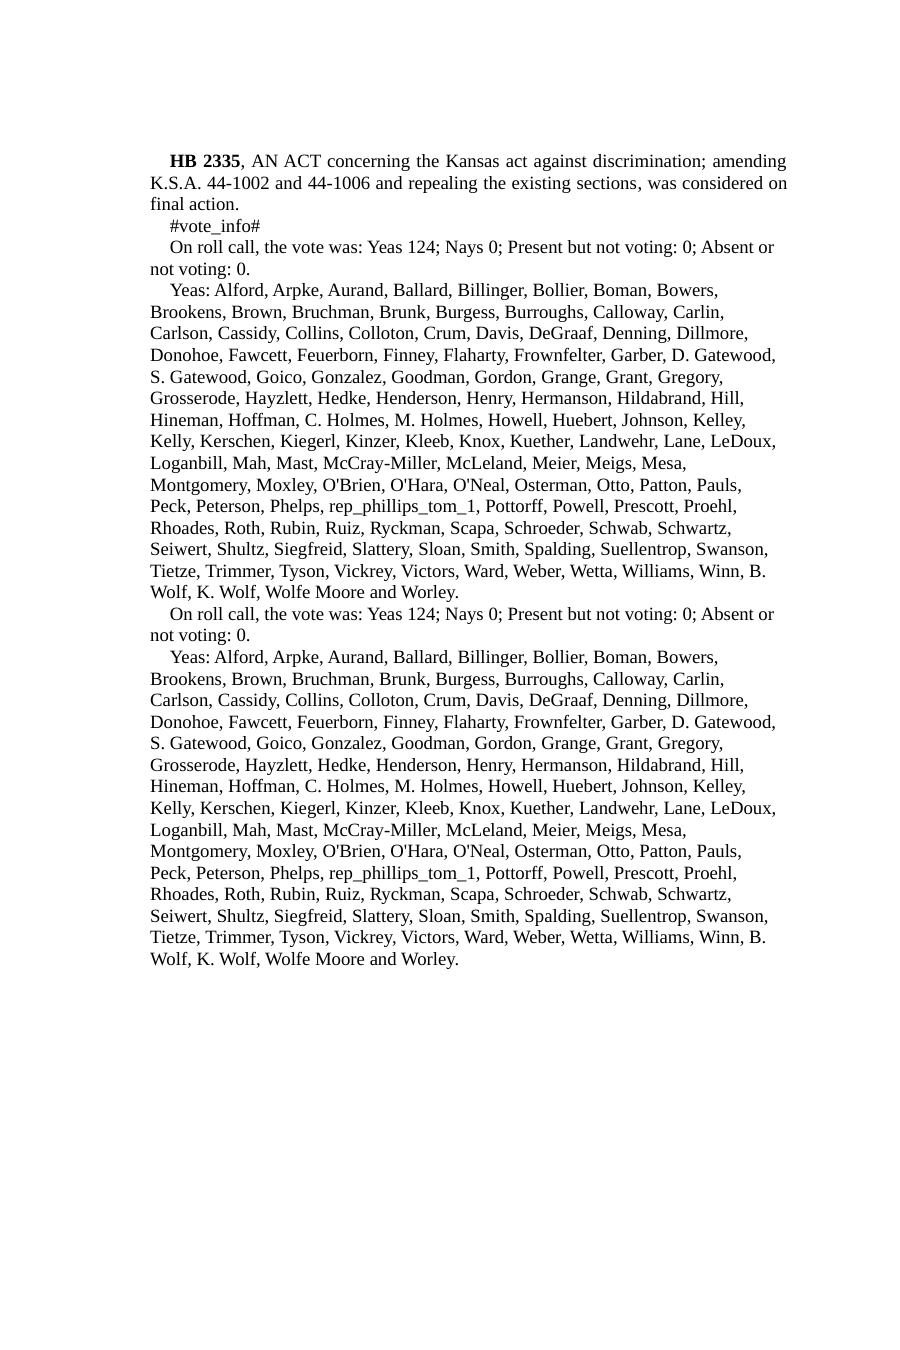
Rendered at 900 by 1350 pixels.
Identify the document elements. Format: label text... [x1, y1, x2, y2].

text HB 2335, AN ACT concerning the Kansas act against discrimination; amending K.S.A. 44-1002 and 44-1006 and repealing the existing sections, was considered on final action. [150, 150, 787, 215]
text On roll call, the vote was: Yeas 124; Nays 0; Present but not voting: 0; Absent or not voting: 0. [150, 236, 787, 279]
text #vote_info# [150, 215, 787, 236]
text Yeas: Alford, Arpke, Aurand, Ballard, Billinger, Bollier, Boman, Bowers, Brookens, Brown, Bruchman, Brunk, Burgess, Burroughs, Calloway, Carlin, Carlson, Cassidy, Collins, Colloton, Crum, Davis, DeGraaf, Denning, Dillmore, Donohoe, Fawcett, Feuerborn, Finney, Flaharty, Frownfelter, Garber, D. Gatewood, S. Gatewood, Goico, Gonzalez, Goodman, Gordon, Grange, Grant, Gregory, Grosserode, Hayzlett, Hedke, Henderson, Henry, Hermanson, Hildabrand, Hill, Hineman, Hoffman, C. Holmes, M. Holmes, Howell, Huebert, Johnson, Kelley, Kelly, Kerschen, Kiegerl, Kinzer, Kleeb, Knox, Kuether, Landwehr, Lane, LeDoux, Loganbill, Mah, Mast, McCray-Miller, McLeland, Meier, Meigs, Mesa, Montgomery, Moxley, O'Brien, O'Hara, O'Neal, Osterman, Otto, Patton, Pauls, Peck, Peterson, Phelps, rep_phillips_tom_1, Pottorff, Powell, Prescott, Proehl, Rhoades, Roth, Rubin, Ruiz, Ryckman, Scapa, Schroeder, Schwab, Schwartz, Seiwert, Shultz, Siegfreid, Slattery, Sloan, Smith, Spalding, Suellentrop, Swanson, Tietze, Trimmer, Tyson, Vickrey, Victors, Ward, Weber, Wetta, Williams, Winn, B. Wolf, K. Wolf, Wolfe Moore and Worley. [150, 279, 787, 603]
text On roll call, the vote was: Yeas 124; Nays 0; Present but not voting: 0; Absent or not voting: 0. [150, 603, 787, 646]
text Yeas: Alford, Arpke, Aurand, Ballard, Billinger, Bollier, Boman, Bowers, Brookens, Brown, Bruchman, Brunk, Burgess, Burroughs, Calloway, Carlin, Carlson, Cassidy, Collins, Colloton, Crum, Davis, DeGraaf, Denning, Dillmore, Donohoe, Fawcett, Feuerborn, Finney, Flaharty, Frownfelter, Garber, D. Gatewood, S. Gatewood, Goico, Gonzalez, Goodman, Gordon, Grange, Grant, Gregory, Grosserode, Hayzlett, Hedke, Henderson, Henry, Hermanson, Hildabrand, Hill, Hineman, Hoffman, C. Holmes, M. Holmes, Howell, Huebert, Johnson, Kelley, Kelly, Kerschen, Kiegerl, Kinzer, Kleeb, Knox, Kuether, Landwehr, Lane, LeDoux, Loganbill, Mah, Mast, McCray-Miller, McLeland, Meier, Meigs, Mesa, Montgomery, Moxley, O'Brien, O'Hara, O'Neal, Osterman, Otto, Patton, Pauls, Peck, Peterson, Phelps, rep_phillips_tom_1, Pottorff, Powell, Prescott, Proehl, Rhoades, Roth, Rubin, Ruiz, Ryckman, Scapa, Schroeder, Schwab, Schwartz, Seiwert, Shultz, Siegfreid, Slattery, Sloan, Smith, Spalding, Suellentrop, Swanson, Tietze, Trimmer, Tyson, Vickrey, Victors, Ward, Weber, Wetta, Williams, Winn, B. Wolf, K. Wolf, Wolfe Moore and Worley. [150, 646, 787, 969]
